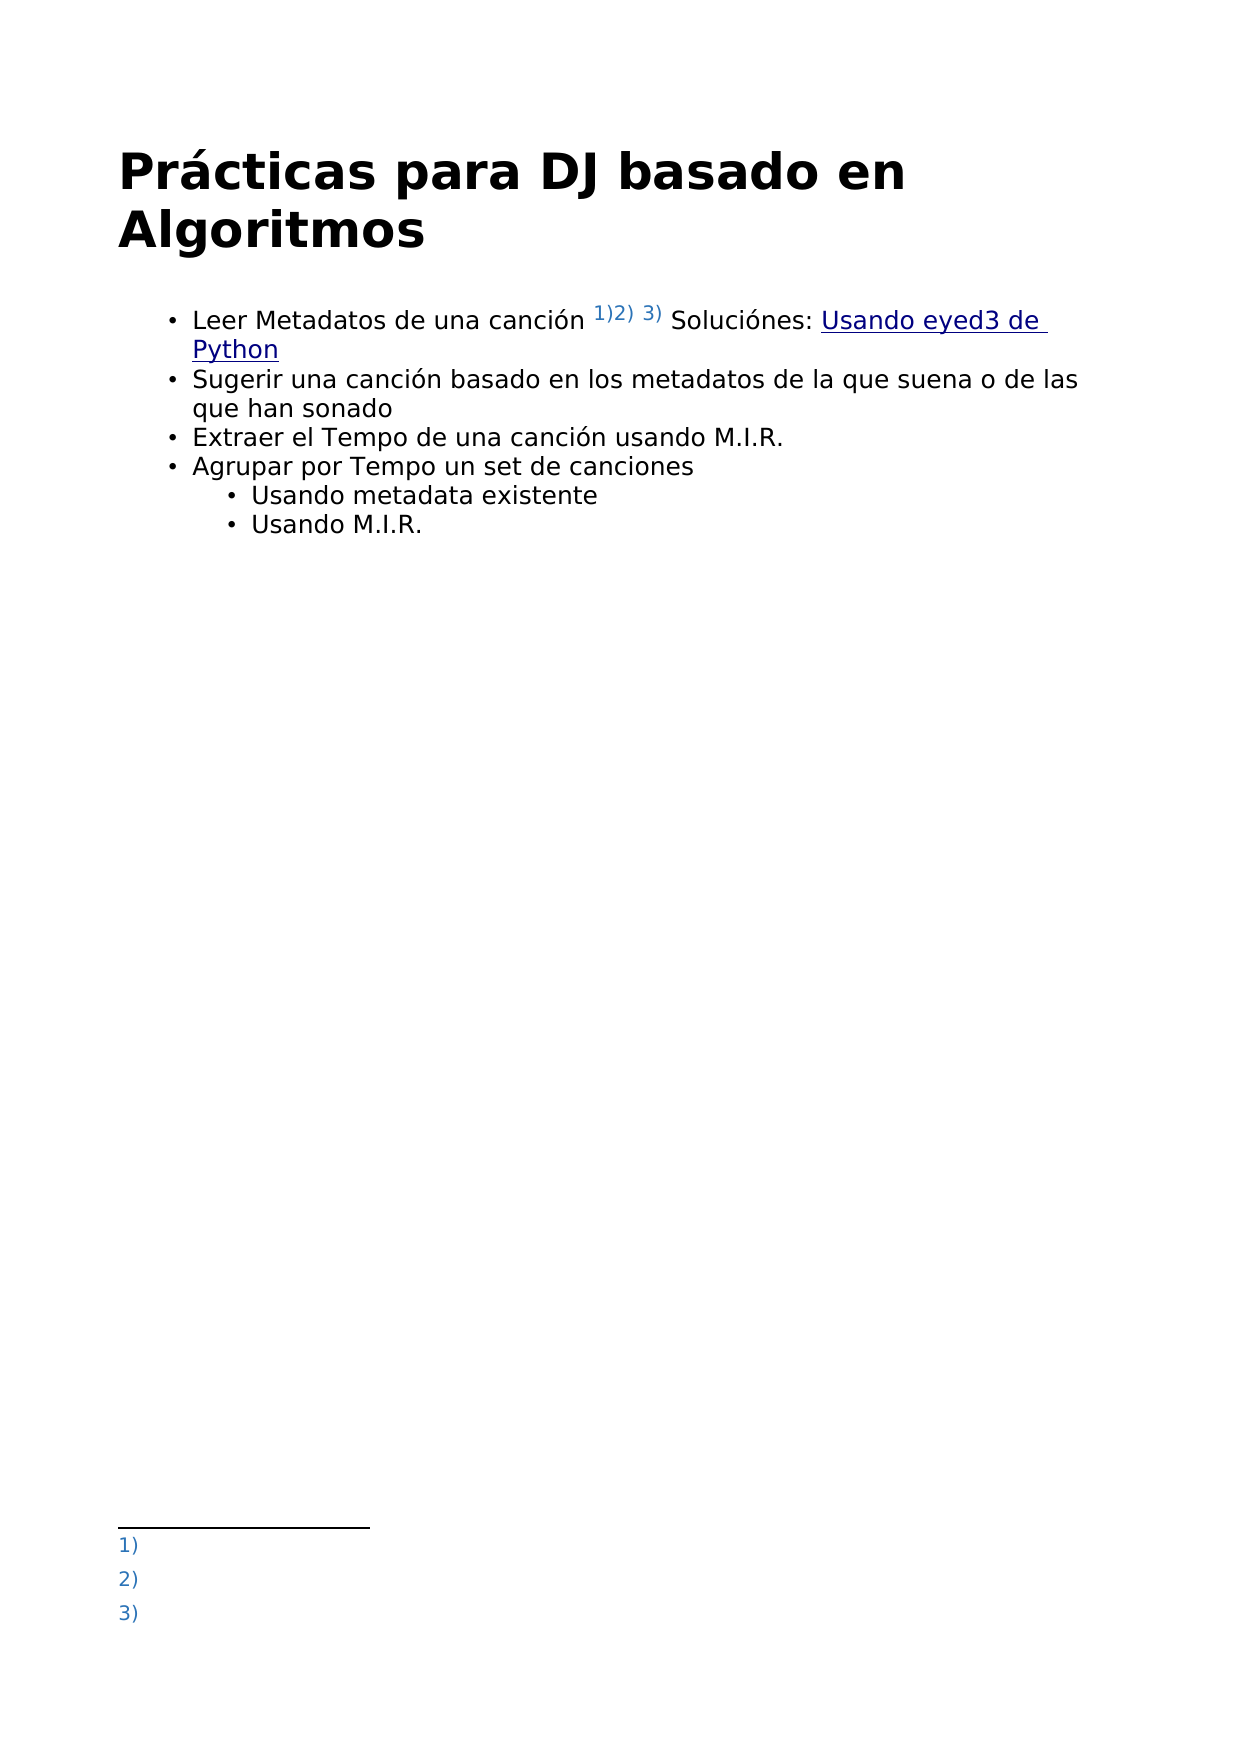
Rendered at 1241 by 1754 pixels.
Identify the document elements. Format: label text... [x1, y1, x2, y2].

list Usando M.I.R. [236, 511, 1122, 540]
list Leer Metadatos de una canción Soluciónes: Usando eyed3 de Python [177, 302, 1122, 365]
list Usando metadata existente [236, 481, 1122, 511]
subtitle Prácticas para DJ basado en Algoritmos [118, 143, 1122, 259]
list Agrupar por Tempo un set de canciones [177, 452, 1122, 481]
list Sugerir una canción basado en los metadatos de la que suena o de las que han sonado [177, 365, 1122, 423]
list Extraer el Tempo de una canción usando M.I.R. [177, 423, 1122, 452]
